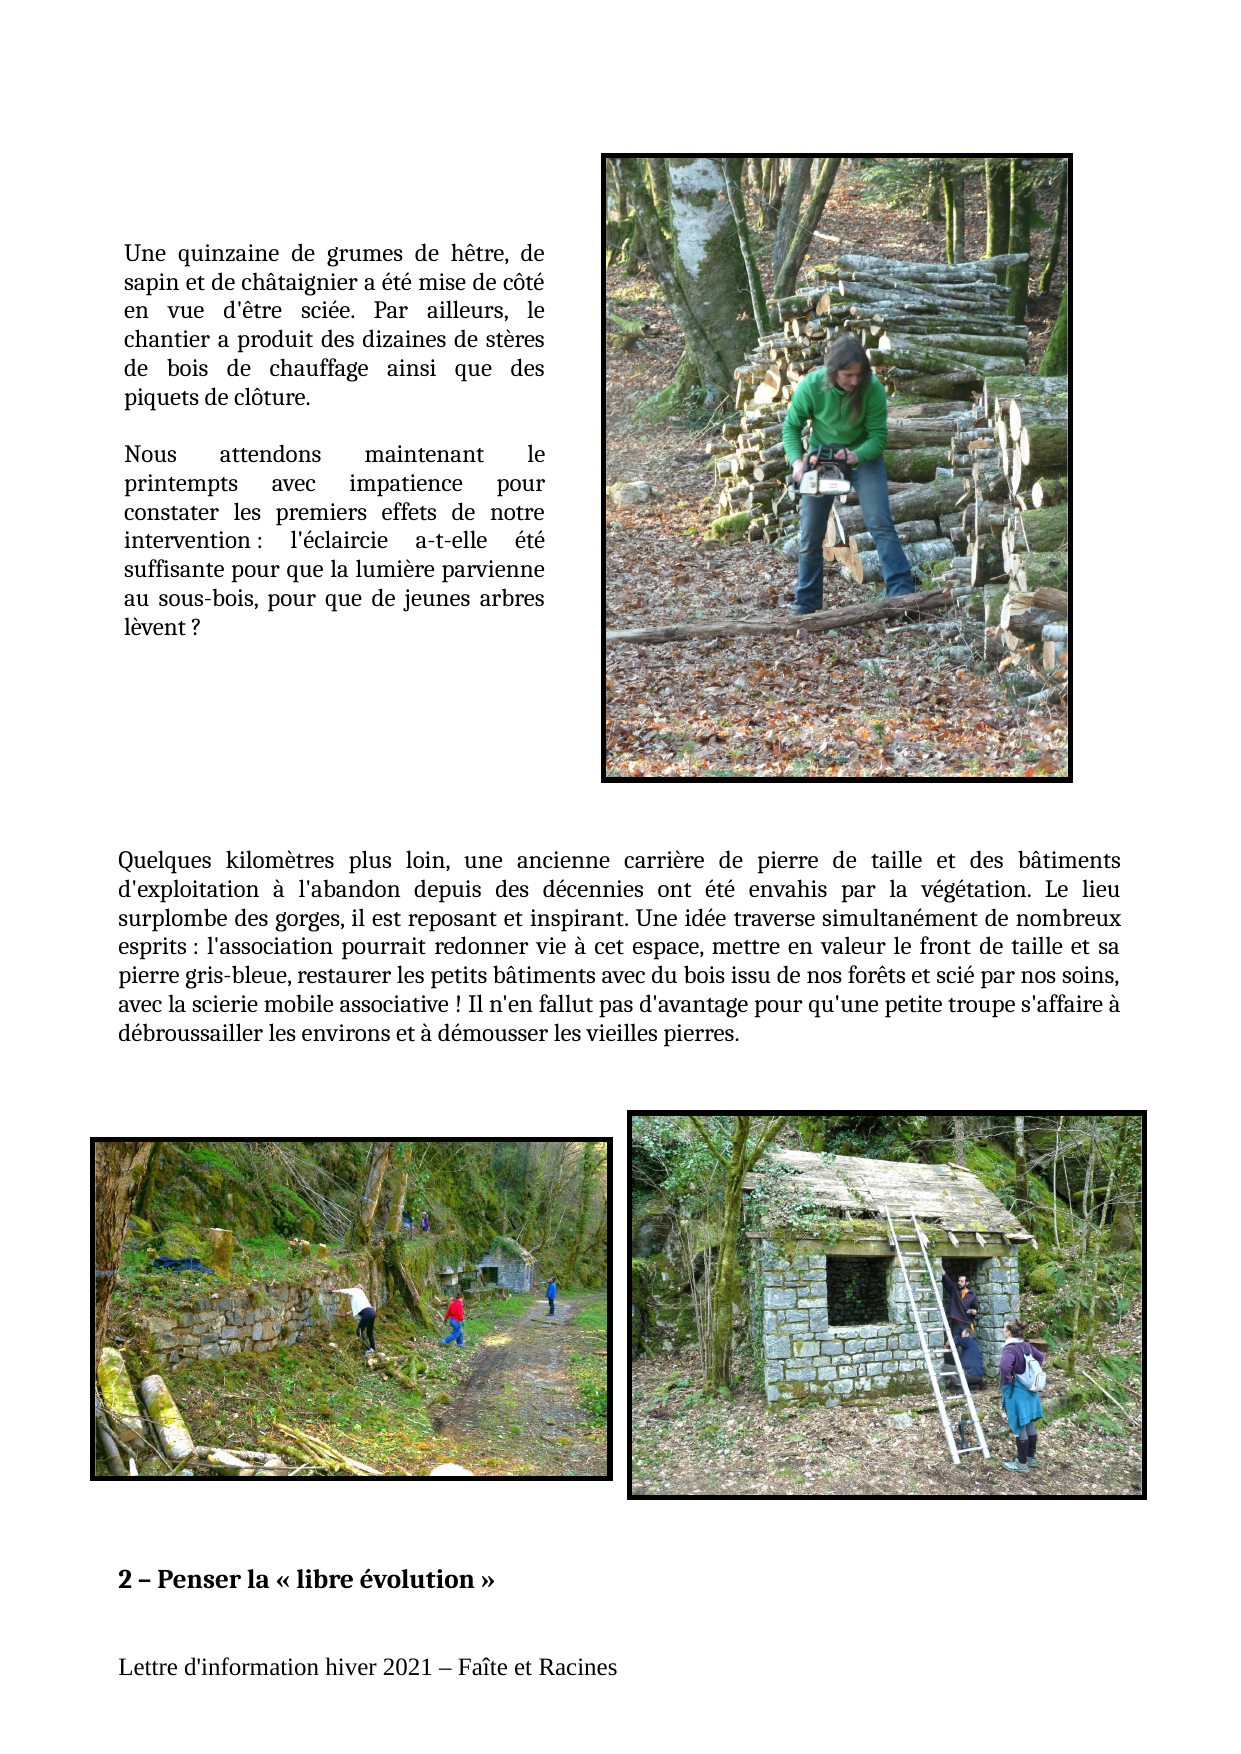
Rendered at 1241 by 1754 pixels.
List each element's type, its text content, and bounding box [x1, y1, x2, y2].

table_header [620, 1105, 1153, 1535]
table_header [551, 778, 1123, 817]
table_header [551, 147, 1123, 777]
picture [632, 1116, 1142, 1495]
picture [606, 158, 1068, 777]
table_header Une quinzaine de grumes de hêtre, de sapin et de châtaignier a été mise de côté en vue d'être sciée. Par ailleurs, le chantier a produit des dizaines de stères de bois de chauffage ainsi que des piquets de clôture. Nous attendons maintenant le printempts avec impatience pour constater les premiers effets de notre intervention : l'éclaircie a-t-elle été suffisante pour que la lumière parvienne au sous-bois, pour que de jeunes arbres lèvent ? [118, 147, 551, 817]
text 2 – Penser la « libre évolution » [118, 1564, 1122, 1595]
text Quelques kilomètres plus loin, une ancienne carrière de pierre de taille et des bâtiments d'exploitation à l'abandon depuis des décennies ont été envahis par la végétation. Le lieu surplombe des gorges, il est reposant et inspirant. Une idée traverse simultanément de nombreux esprits : l'association pourrait redonner vie à cet espace, mettre en valeur le front de taille et sa pierre gris-bleue, restaurer les petits bâtiments avec du bois issu de nos forêts et scié par nos soins, avec la scierie mobile associative ! Il n'en fallut pas d'avantage pour qu'une petite troupe s'affaire à débroussailler les environs et à démousser les vieilles pierres. [118, 846, 1122, 1047]
picture [95, 1142, 607, 1476]
table_header [84, 1105, 620, 1535]
